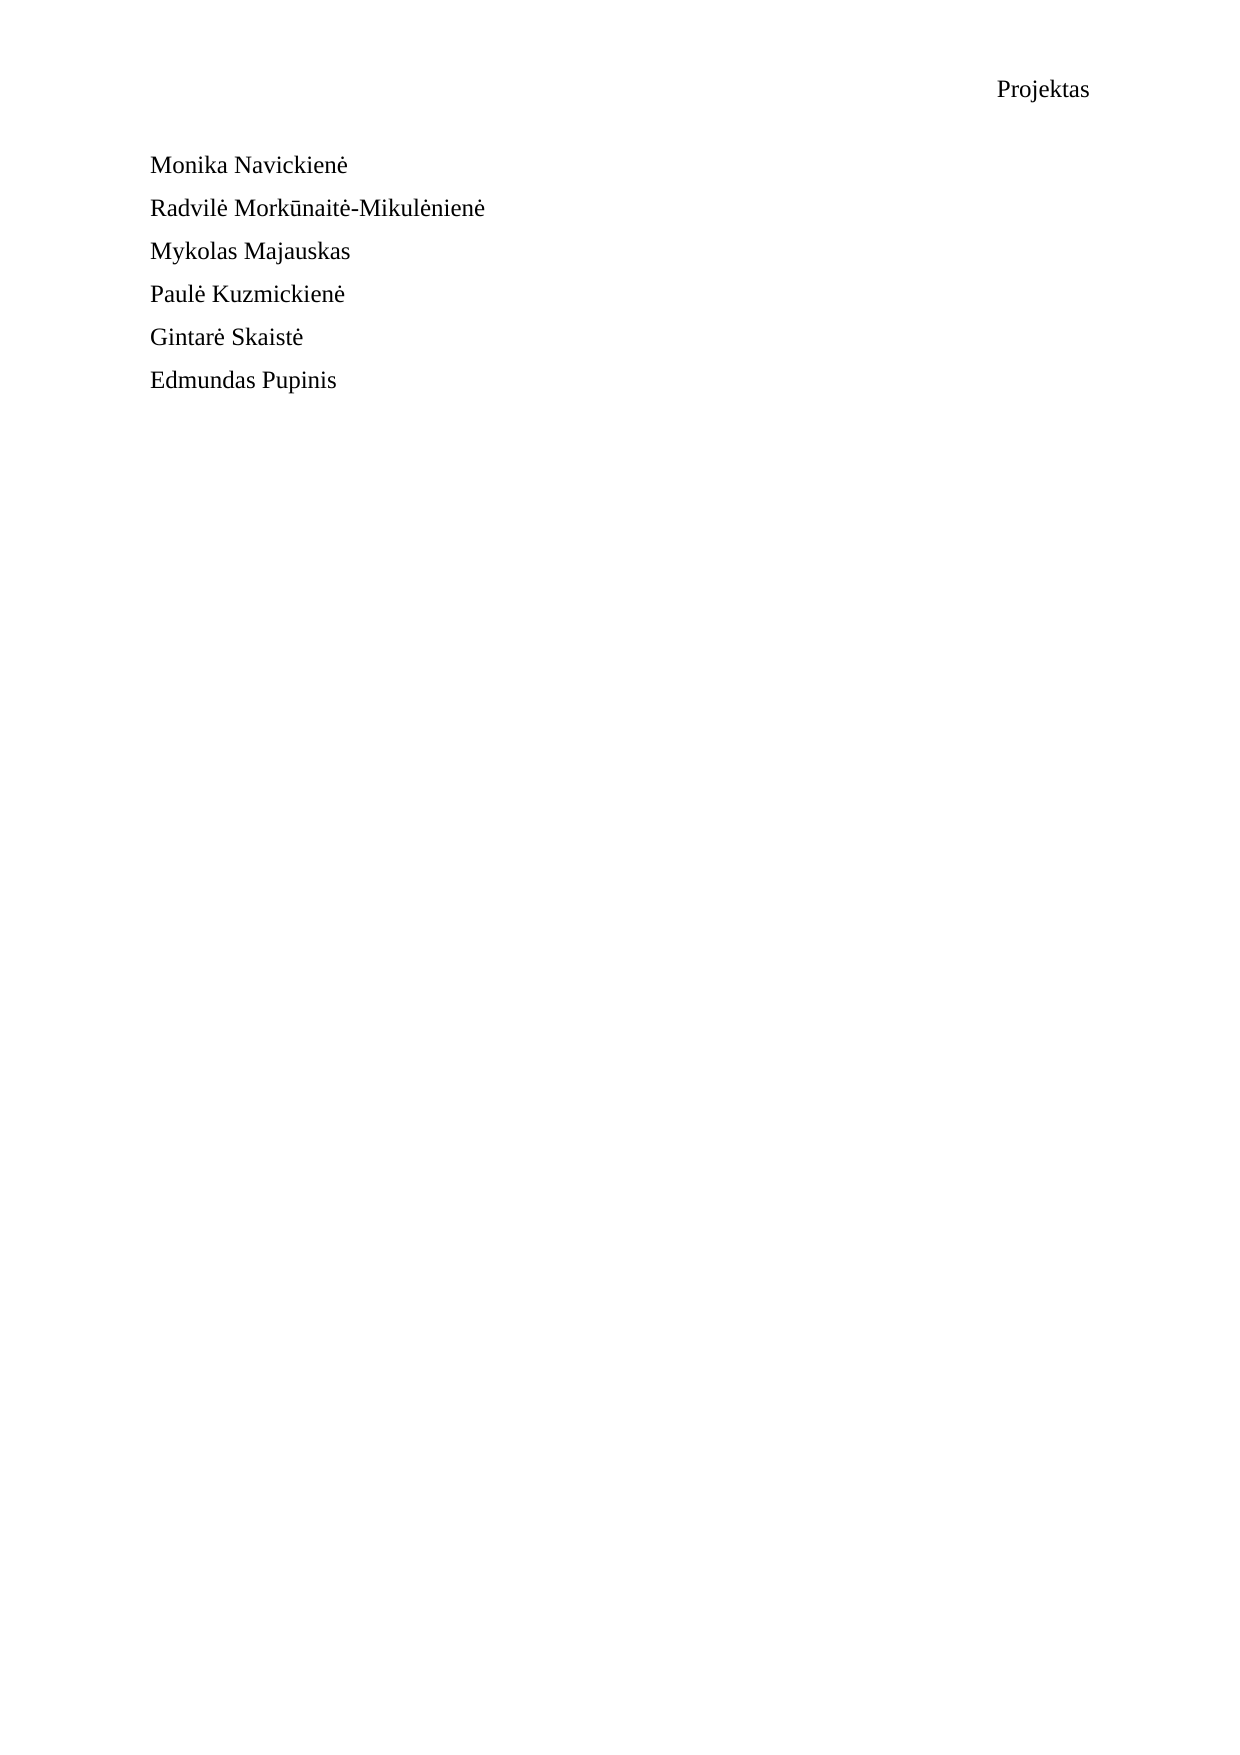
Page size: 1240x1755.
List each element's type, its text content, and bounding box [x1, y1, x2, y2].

text Gintarė Skaistė [150, 322, 1089, 351]
text Mykolas Majauskas [150, 236, 1089, 265]
text Radvilė Morkūnaitė-Mikulėnienė [150, 193, 1089, 222]
text Paulė Kuzmickienė [150, 279, 1089, 308]
text Edmundas Pupinis [150, 366, 1089, 394]
text Monika Navickienė [150, 150, 1089, 179]
